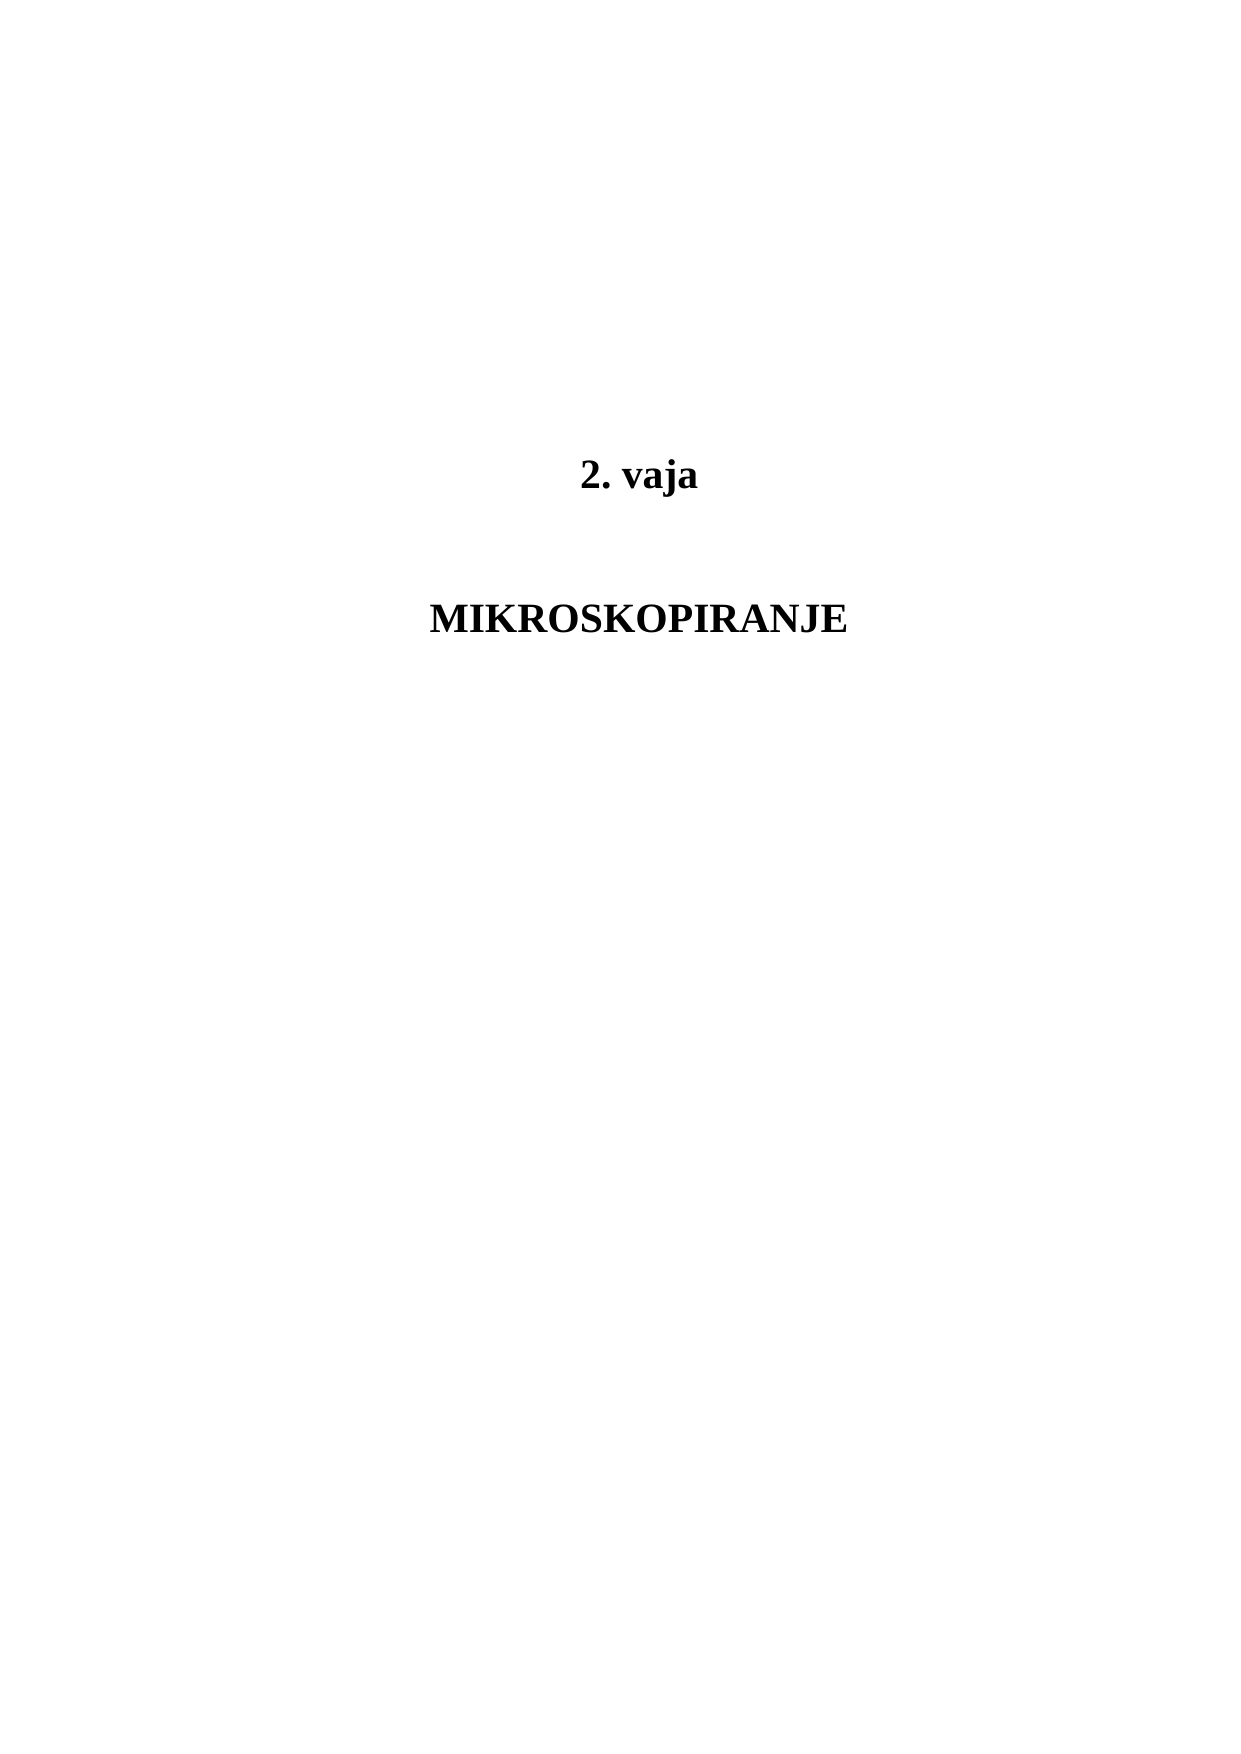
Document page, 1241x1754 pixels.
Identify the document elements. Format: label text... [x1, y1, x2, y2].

text 2. vaja [185, 449, 1093, 497]
text MIKROSKOPIRANJE [185, 593, 1093, 641]
